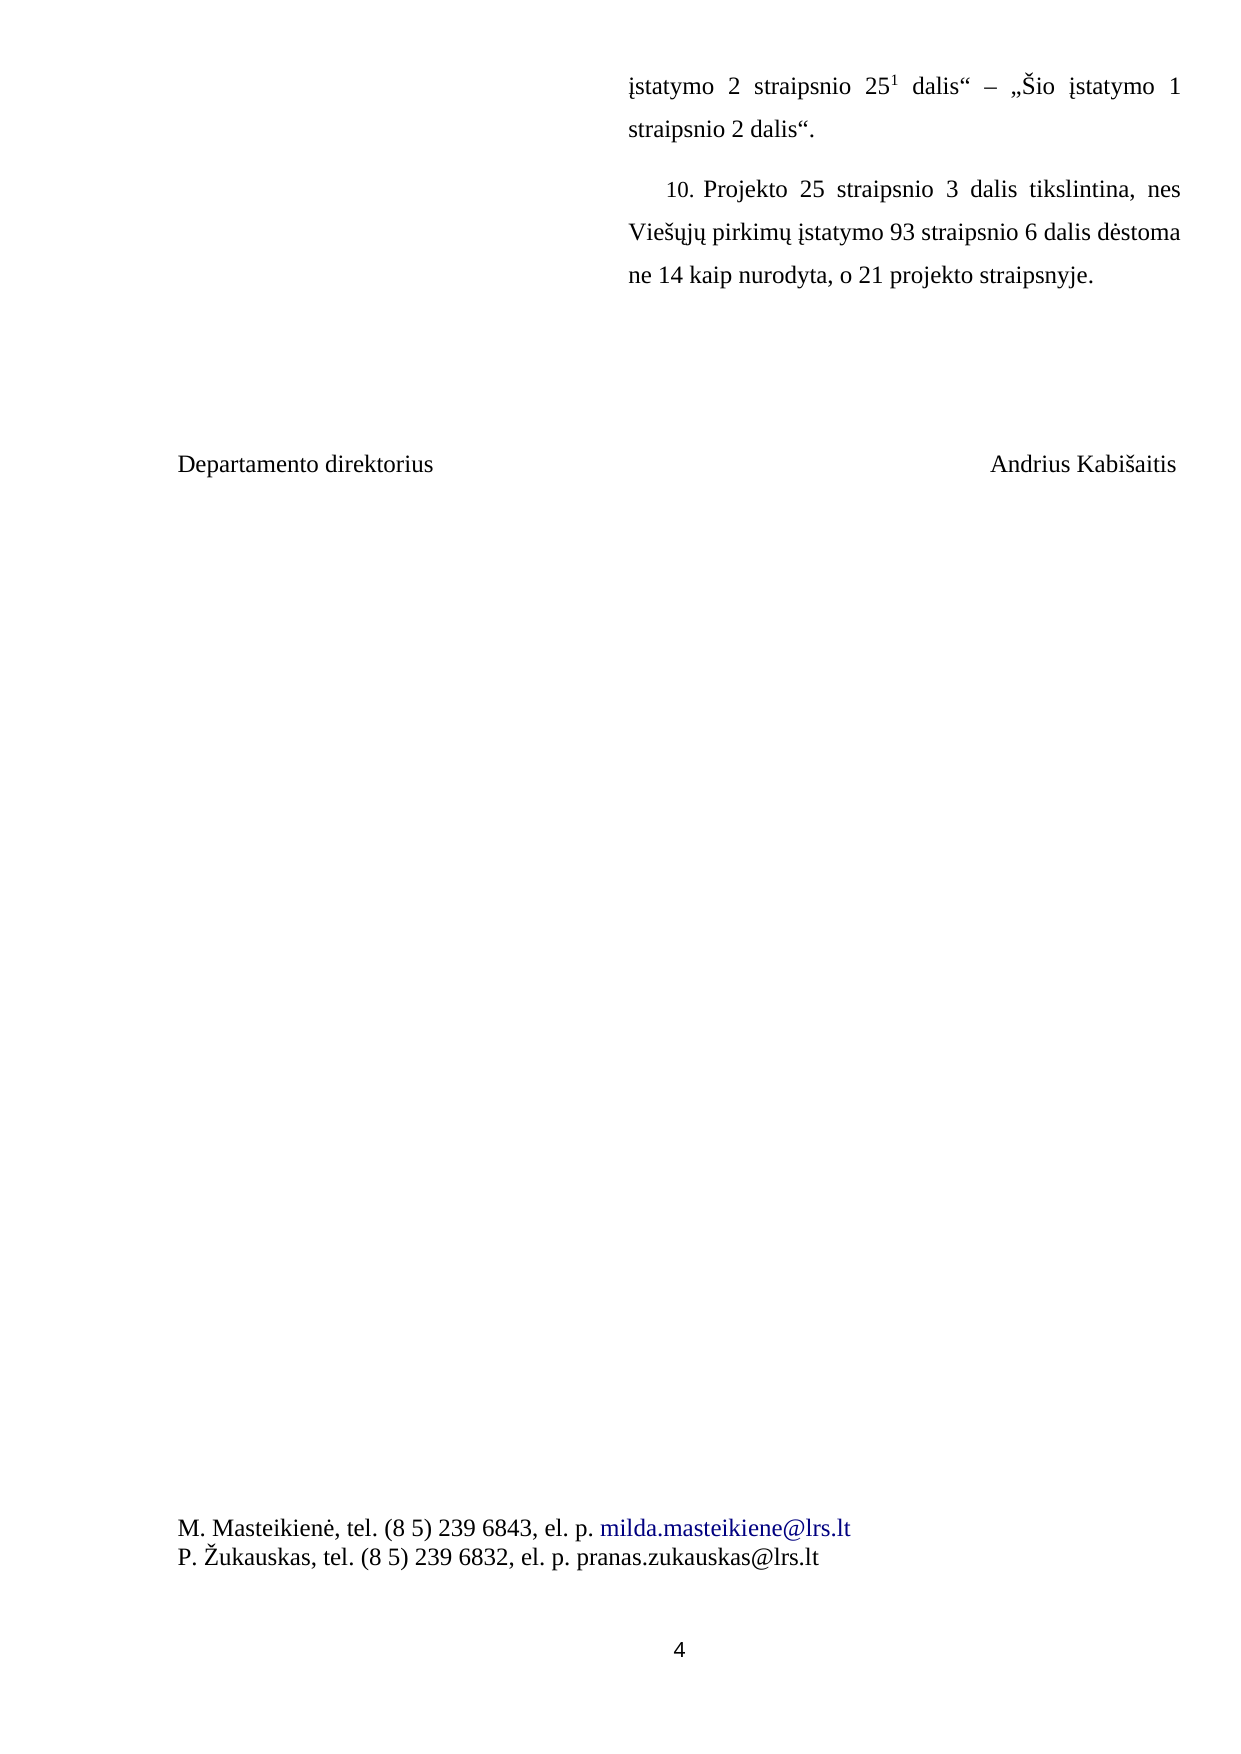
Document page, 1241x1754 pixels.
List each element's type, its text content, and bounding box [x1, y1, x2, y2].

text Departamento direktorius Andrius Kabišaitis [177, 449, 1181, 478]
text P. Žukauskas, tel. (8 5) 239 6832, el. p. pranas.zukauskas@lrs.lt [177, 1542, 1177, 1570]
text M. Masteikienė, tel. (8 5) 239 6843, el. p. milda.masteikiene@lrs.lt [177, 1513, 1181, 1542]
list Projekto 25 straipsnio 3 dalis tikslintina, nes Viešųjų pirkimų įstatymo 93 straipsnio 6 dalis dėstoma ne 14 kaip nurodyta, o 21 projekto straipsnyje. [591, 174, 1181, 289]
list įstatymo 2 straipsnio 251 dalis“ – „Šio įstatymo 1 straipsnio 2 dalis“. [591, 71, 1181, 143]
